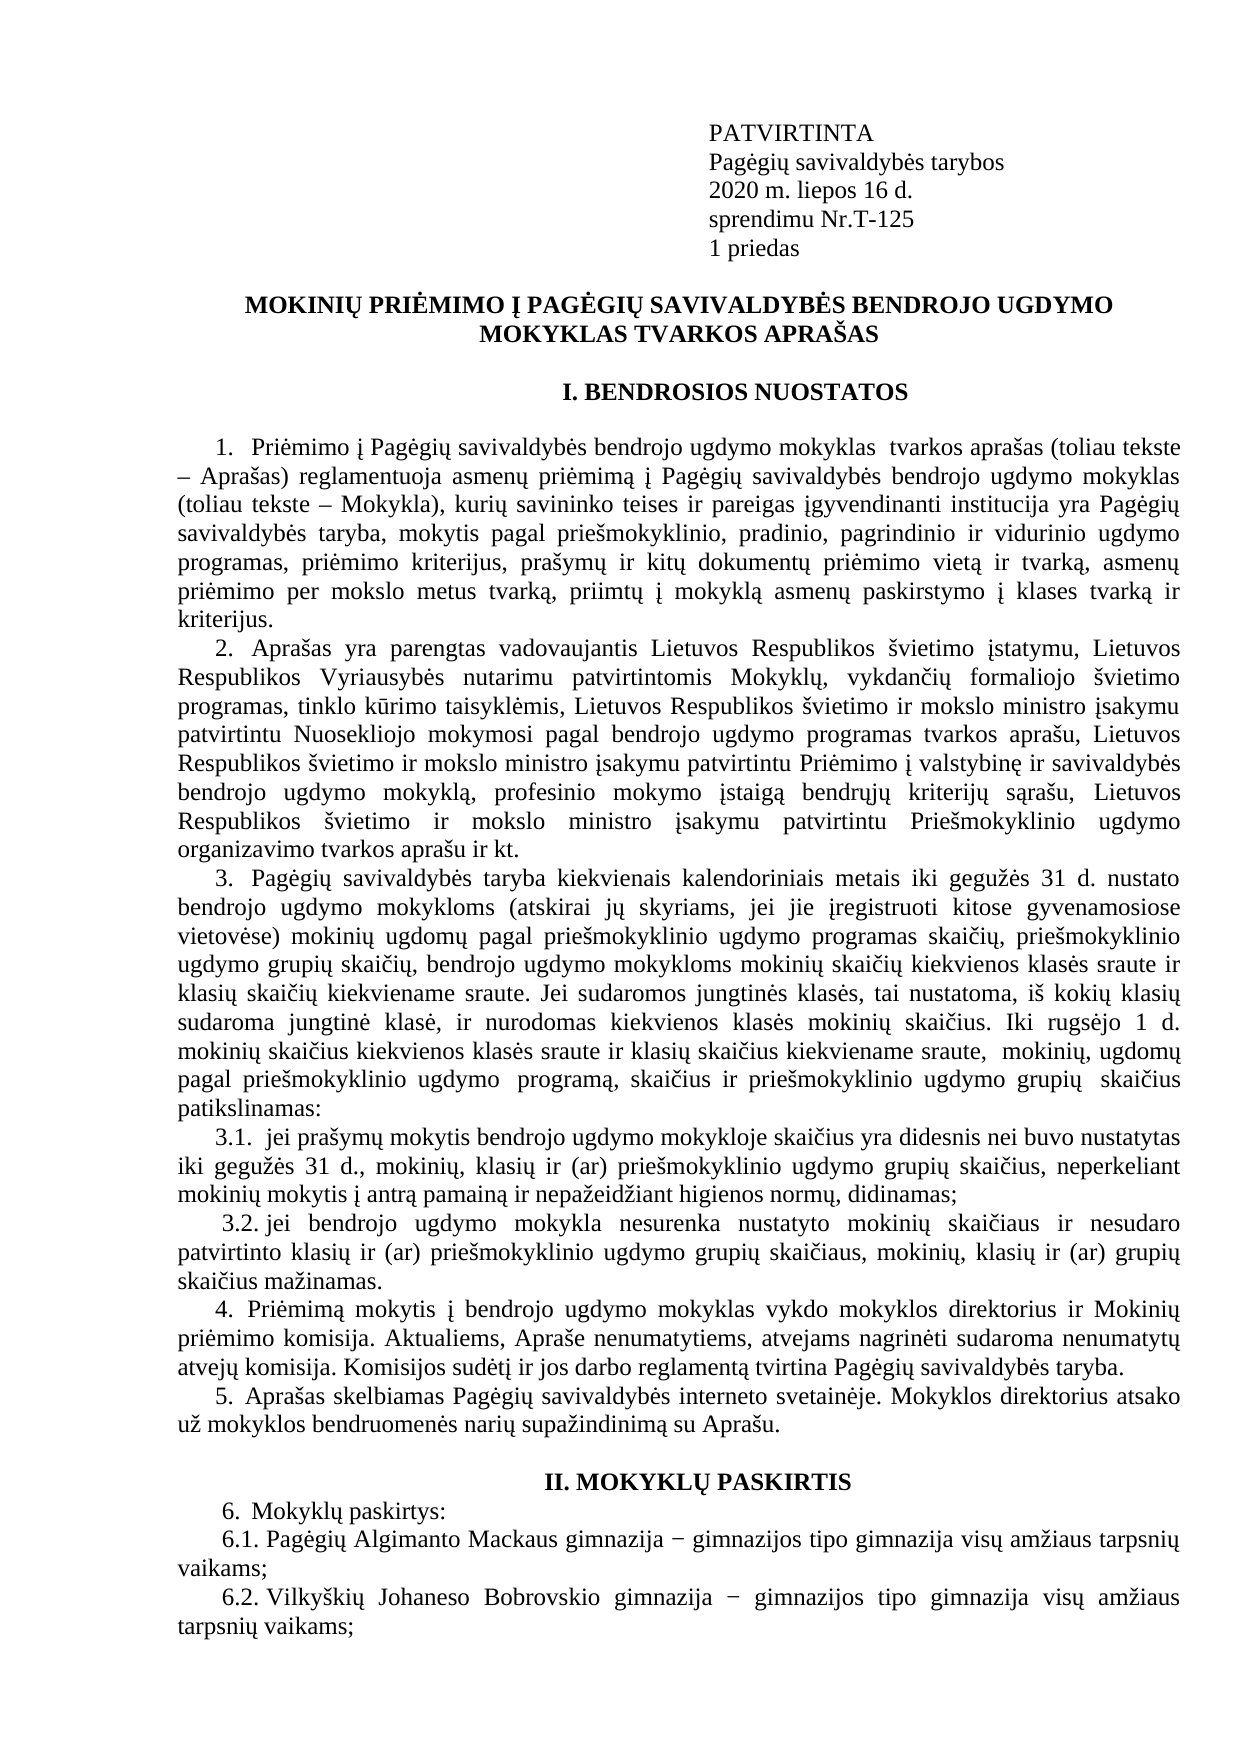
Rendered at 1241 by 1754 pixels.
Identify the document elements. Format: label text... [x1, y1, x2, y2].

text II. MOKYKLŲ PASKIRTIS [215, 1467, 1181, 1496]
text 3. Pagėgių savivaldybės taryba kiekvienais kalendoriniais metais iki gegužės 31 d. nustato bendrojo ugdymo mokykloms (atskirai jų skyriams, jei jie įregistruoti kitose gyvenamosiose vietovėse) mokinių ugdomų pagal priešmokyklinio ugdymo programas skaičių, priešmokyklinio ugdymo grupių skaičių, bendrojo ugdymo mokykloms mokinių skaičių kiekvienos klasės sraute ir klasių skaičių kiekviename sraute. Jei sudaromos jungtinės klasės, tai nustatoma, iš kokių klasių sudaroma jungtinė klasė, ir nurodomas kiekvienos klasės mokinių skaičius. Iki rugsėjo 1 d. mokinių skaičius kiekvienos klasės sraute ir klasių skaičius kiekviename sraute, mokinių, ugdomų pagal priešmokyklinio ugdymo programą, skaičius ir priešmokyklinio ugdymo grupių skaičius patikslinamas: [177, 863, 1181, 1122]
text Pagėgių savivaldybės tarybos [177, 147, 1181, 176]
text 6. Mokyklų paskirtys: [222, 1496, 1181, 1524]
text 4. Priėmimą mokytis į bendrojo ugdymo mokyklas vykdo mokyklos direktorius ir Mokinių priėmimo komisija. Aktualiems, Apraše nenumatytiems, atvejams nagrinėti sudaroma nenumatytų atvejų komisija. Komisijos sudėtį ir jos darbo reglamentą tvirtina Pagėgių savivaldybės taryba. [177, 1294, 1181, 1381]
text 1. Priėmimo į Pagėgių savivaldybės bendrojo ugdymo mokyklas tvarkos aprašas (toliau tekste – Aprašas) reglamentuoja asmenų priėmimą į Pagėgių savivaldybės bendrojo ugdymo mokyklas (toliau tekste – Mokykla), kurių savininko teises ir pareigas įgyvendinanti institucija yra Pagėgių savivaldybės taryba, mokytis pagal priešmokyklinio, pradinio, pagrindinio ir vidurinio ugdymo programas, priėmimo kriterijus, prašymų ir kitų dokumentų priėmimo vietą ir tvarką, asmenų priėmimo per mokslo metus tvarką, priimtų į mokyklą asmenų paskirstymo į klases tvarką ir kriterijus. [177, 432, 1181, 633]
text MOKINIŲ PRIĖMIMO Į PAGĖGIŲ SAVIVALDYBĖS BENDROJO UGDYMO MOKYKLAS TVARKOS APRAŠAS [177, 291, 1181, 348]
text I. BENDROSIOS NUOSTATOS [290, 377, 1181, 406]
text 3.1. jei prašymų mokytis bendrojo ugdymo mokykloje skaičius yra didesnis nei buvo nustatytas iki gegužės 31 d., mokinių, klasių ir (ar) priešmokyklinio ugdymo grupių skaičius, neperkeliant mokinių mokytis į antrą pamainą ir nepažeidžiant higienos normų, didinamas; [177, 1122, 1181, 1208]
text 2. Aprašas yra parengtas vadovaujantis Lietuvos Respublikos švietimo įstatymu, Lietuvos Respublikos Vyriausybės nutarimu patvirtintomis Mokyklų, vykdančių formaliojo švietimo programas, tinklo kūrimo taisyklėmis, Lietuvos Respublikos švietimo ir mokslo ministro įsakymu patvirtintu Nuosekliojo mokymosi pagal bendrojo ugdymo programas tvarkos aprašu, Lietuvos Respublikos švietimo ir mokslo ministro įsakymu patvirtintu Priėmimo į valstybinę ir savivaldybės bendrojo ugdymo mokyklą, profesinio mokymo įstaigą bendrųjų kriterijų sąrašu, Lietuvos Respublikos švietimo ir mokslo ministro įsakymu patvirtintu Priešmokyklinio ugdymo organizavimo tvarkos aprašu ir kt. [177, 633, 1181, 863]
text 3.2. jei bendrojo ugdymo mokykla nesurenka nustatyto mokinių skaičiaus ir nesudaro patvirtinto klasių ir (ar) priešmokyklinio ugdymo grupių skaičiaus, mokinių, klasių ir (ar) grupių skaičius mažinamas. [177, 1208, 1181, 1294]
text sprendimu Nr.T-125 [177, 204, 1181, 233]
text 2020 m. liepos 16 d. [177, 176, 1181, 204]
text PATVIRTINTA [177, 118, 1181, 147]
text 5. Aprašas skelbiamas Pagėgių savivaldybės interneto svetainėje. Mokyklos direktorius atsako už mokyklos bendruomenės narių supažindinimą su Aprašu. [177, 1381, 1181, 1438]
text 6.1. Pagėgių Algimanto Mackaus gimnazija − gimnazijos tipo gimnazija visų amžiaus tarpsnių vaikams; [177, 1524, 1181, 1582]
text 1 priedas [177, 233, 1181, 262]
text 6.2. Vilkyškių Johaneso Bobrovskio gimnazija − gimnazijos tipo gimnazija visų amžiaus tarpsnių vaikams; [177, 1582, 1181, 1639]
